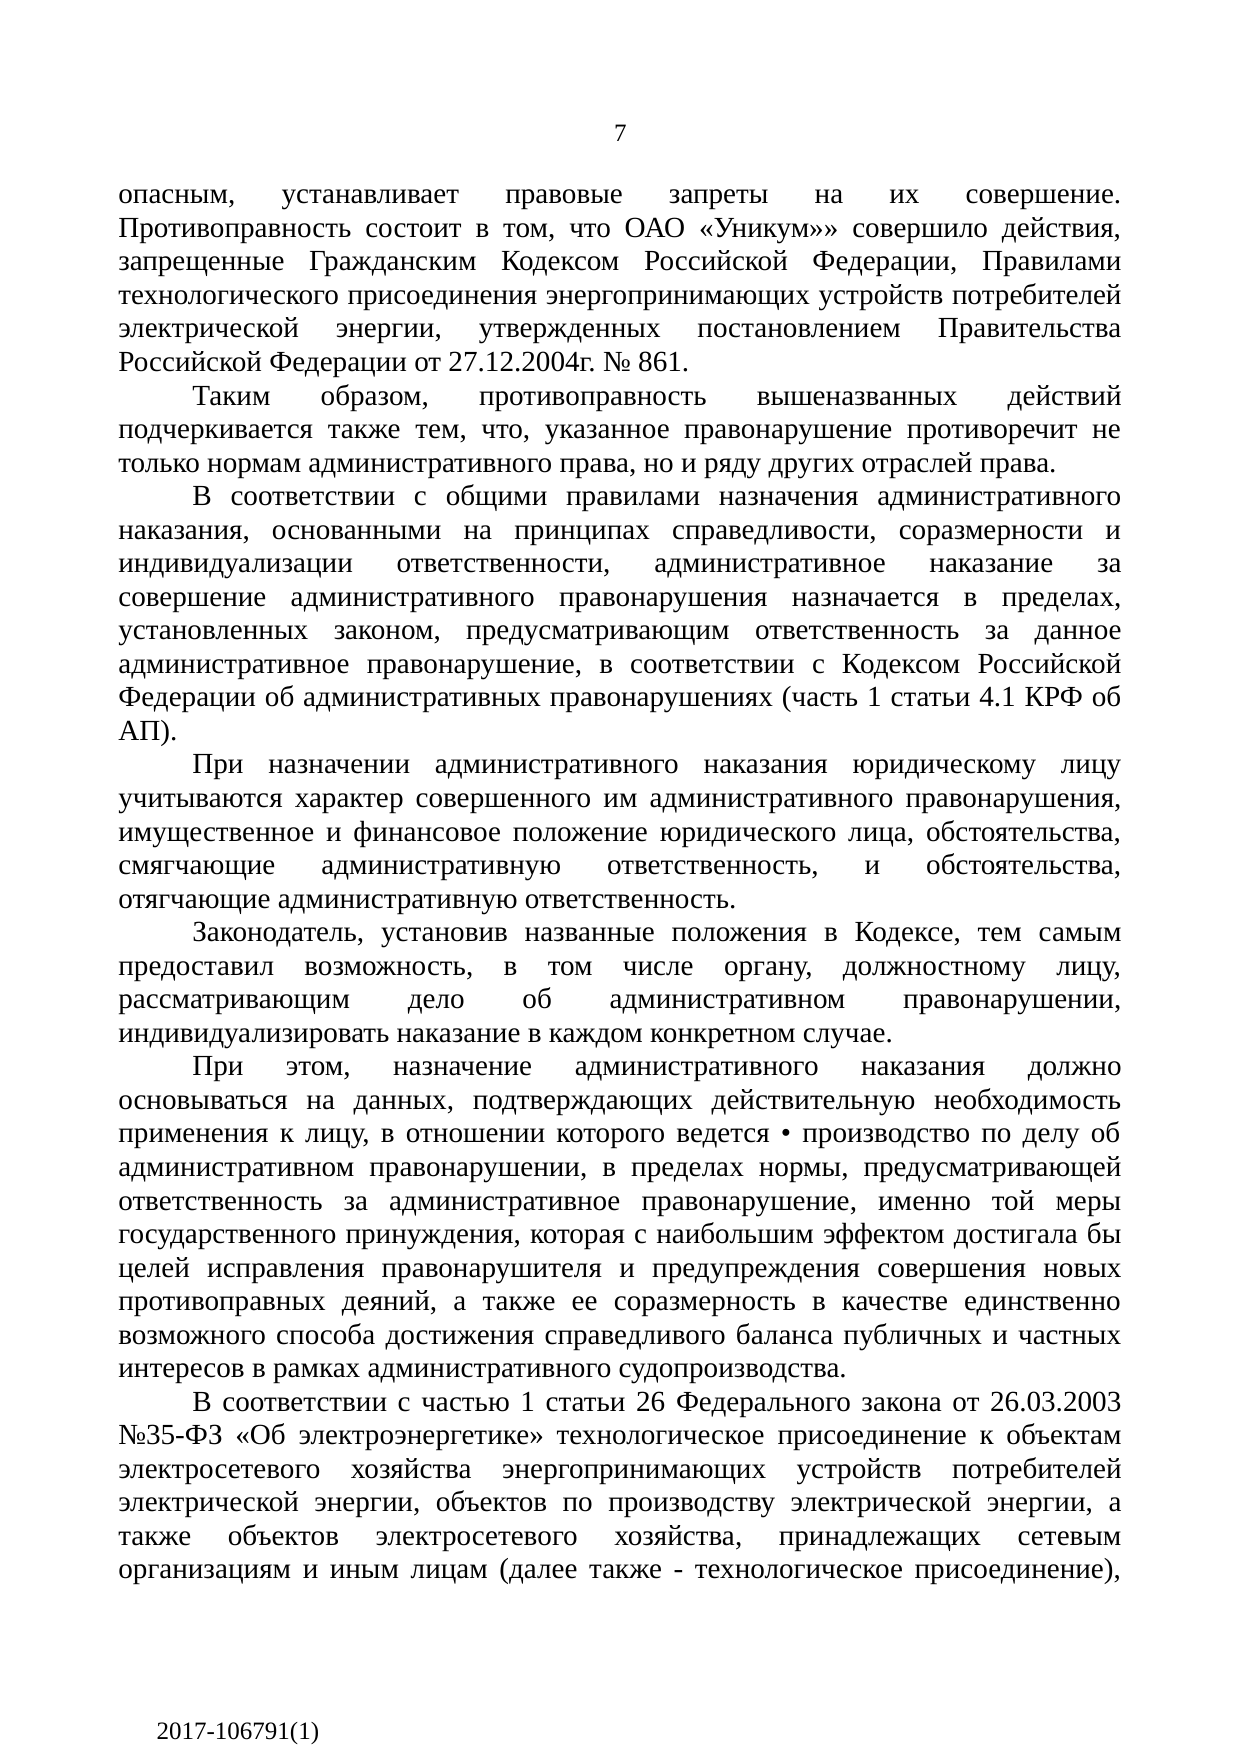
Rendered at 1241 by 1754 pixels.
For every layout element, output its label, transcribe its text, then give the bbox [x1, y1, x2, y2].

text опасным, устанавливает правовые запреты на их совершение. Противоправность состоит в том, что ОАО «Уникум»» совершило действия, запрещенные Гражданским Кодексом Российской Федерации, Правилами технологического присоединения энергопринимающих устройств потребителей электрической энергии, утвержденных постановлением Правительства Российской Федерации от 27.12.2004г. № 861. Таким образом, противоправность вышеназванных действий подчеркивается также тем, что, указанное правонарушение противоречит не только нормам административного права, но и ряду других отраслей права. В соответствии с общими правилами назначения административного наказания, основанными на принципах справедливости, соразмерности и индивидуализации ответственности, административное наказание за совершение административного правонарушения назначается в пределах, установленных законом, предусматривающим ответственность за данное административное правонарушение, в соответствии с Кодексом Российской Федерации об административных правонарушениях (часть 1 статьи 4.1 КРФ об АП). При назначении административного наказания юридическому лицу учитываются характер совершенного им административного правонарушения, имущественное и финансовое положение юридического лица, обстоятельства, смягчающие административную ответственность, и обстоятельства, отягчающие административную ответственность. Законодатель, установив названные положения в Кодексе, тем самым предоставил возможность, в том числе органу, должностному лицу, рассматривающим дело об административном правонарушении, индивидуализировать наказание в каждом конкретном случае. При этом, назначение административного наказания должно основываться на данных, подтверждающих действительную необходимость применения к лицу, в отношении которого ведется • производство по делу об административном правонарушении, в пределах нормы, предусматривающей ответственность за административное правонарушение, именно той меры государственного принуждения, которая с наибольшим эффектом достигала бы целей исправления правонарушителя и предупреждения совершения новых противоправных деяний, а также ее соразмерность в качестве единственно возможного способа достижения справедливого баланса публичных и частных интересов в рамках административного судопроизводства. В соответствии с частью 1 статьи 26 Федерального закона от 26.03.2003 №35-ФЗ «Об электроэнергетике» технологическое присоединение к объектам электросетевого хозяйства энергопринимающих устройств потребителей электрической энергии, объектов по производству электрической энергии, а также объектов электросетевого хозяйства, принадлежащих сетевым организациям и иным лицам (далее также - технологическое присоединение), [118, 176, 1122, 1585]
